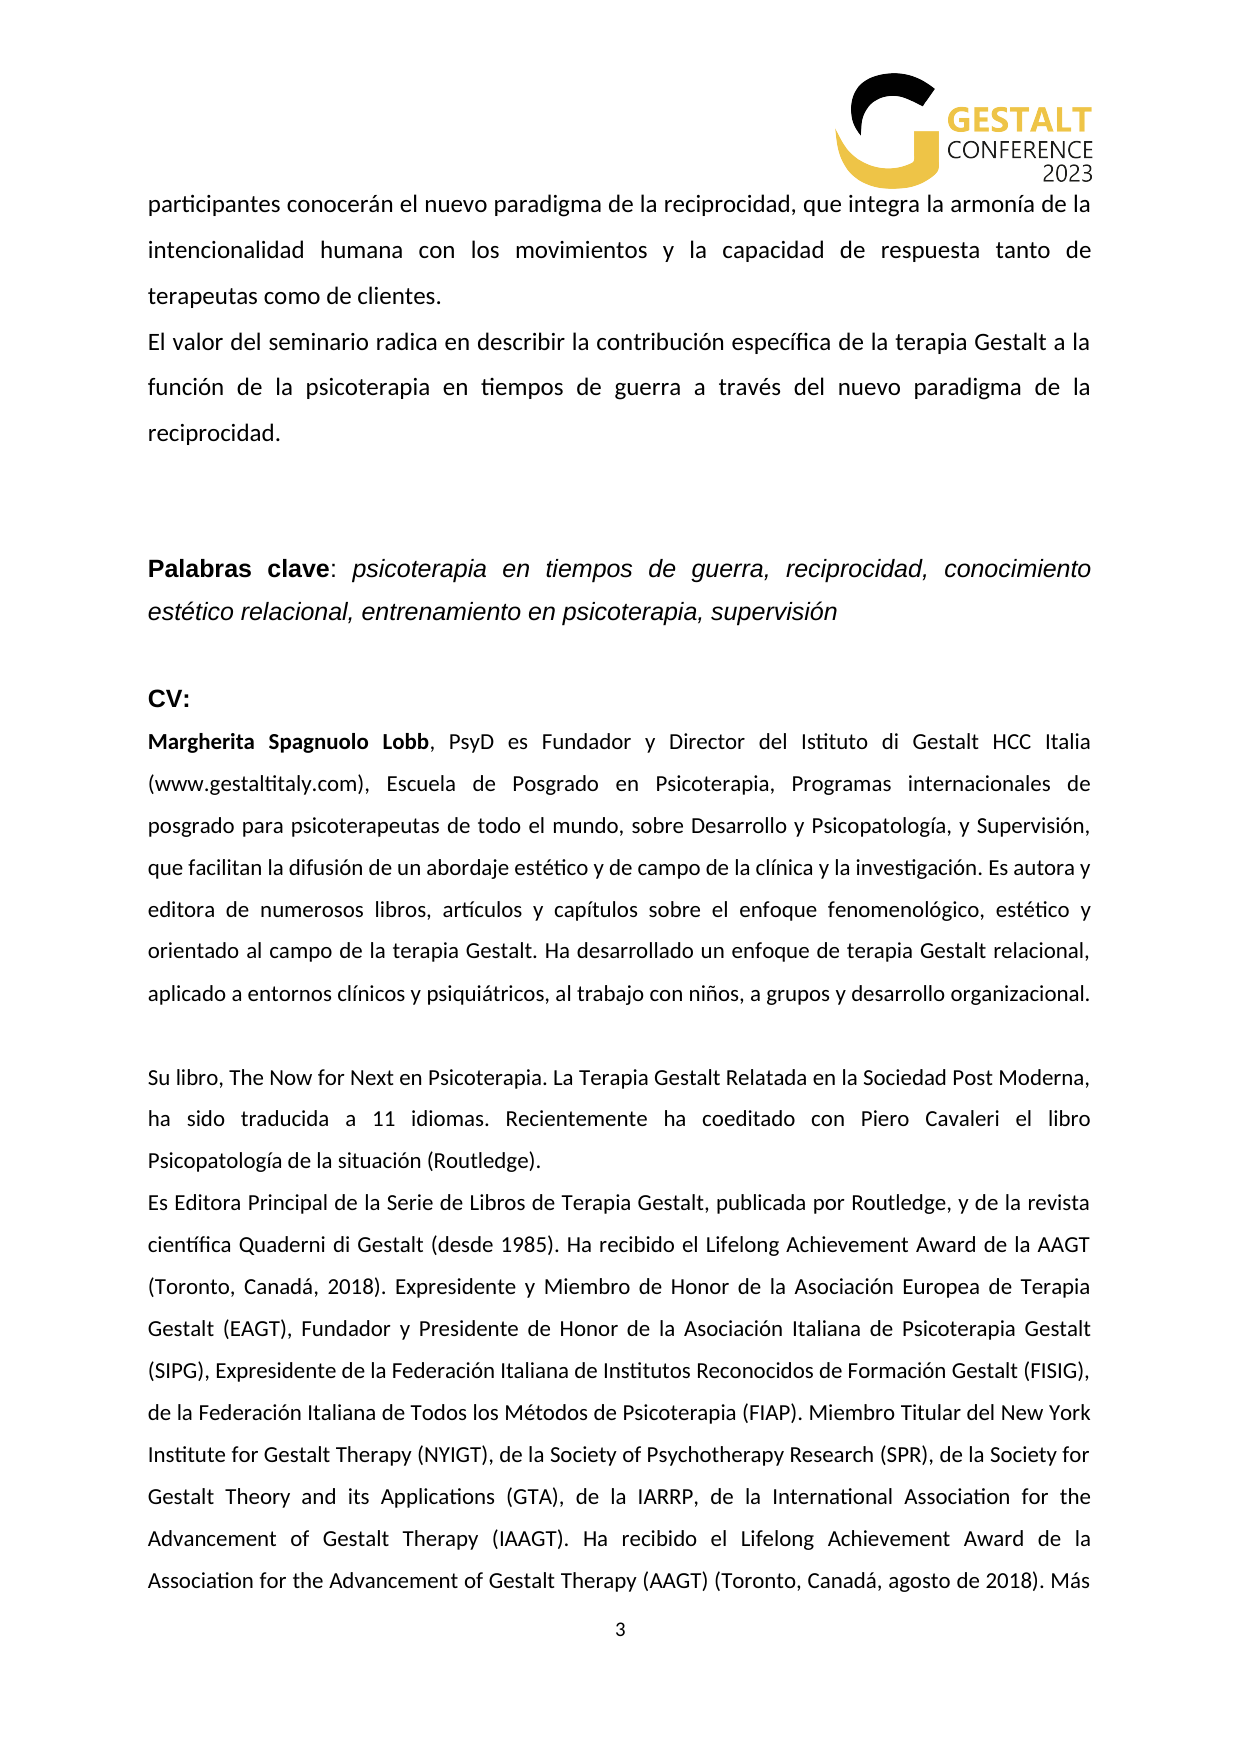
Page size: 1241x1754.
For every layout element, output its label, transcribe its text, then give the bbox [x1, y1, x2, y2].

text El valor del seminario radica en describir la contribución específica de la terapia Gestalt a la función de la psicoterapia en tiempos de guerra a través del nuevo paradigma de la reciprocidad. [148, 326, 1092, 448]
text CV: [148, 684, 1092, 712]
text participantes conocerán el nuevo paradigma de la reciprocidad, que integra la armonía de la intencionalidad humana con los movimientos y la capacidad de respuesta tanto de terapeutas como de clientes. [148, 188, 1092, 310]
text Palabras clave: psicoterapia en tiempos de guerra, reciprocidad, conocimiento estético relacional, entrenamiento en psicoterapia, supervisión [148, 554, 1092, 626]
text Margherita Spagnuolo Lobb, PsyD es Fundador y Director del Istituto di Gestalt HCC Italia (www.gestaltitaly.com), Escuela de Posgrado en Psicoterapia, Programas internacionales de posgrado para psicoterapeutas de todo el mundo, sobre Desarrollo y Psicopatología, y Supervisión, que facilitan la difusión de un abordaje estético y de campo de la clínica y la investigación. Es autora y editora de numerosos libros, artículos y capítulos sobre el enfoque fenomenológico, estético y orientado al campo de la terapia Gestalt. Ha desarrollado un enfoque de terapia Gestalt relacional, aplicado a entornos clínicos y psiquiátricos, al trabajo con niños, a grupos y desarrollo organizacional. Su libro, The Now for Next en Psicoterapia. La Terapia Gestalt Relatada en la Sociedad Post Moderna, ha sido traducida a 11 idiomas. Recientemente ha coeditado con Piero Cavaleri el libro Psicopatología de la situación (Routledge). Es Editora Principal de la Serie de Libros de Terapia Gestalt, publicada por Routledge, y de la revista científica Quaderni di Gestalt (desde 1985). Ha recibido el Lifelong Achievement Award de la AAGT (Toronto, Canadá, 2018). Expresidente y Miembro de Honor de la Asociación Europea de Terapia Gestalt (EAGT), Fundador y Presidente de Honor de la Asociación Italiana de Psicoterapia Gestalt (SIPG), Expresidente de la Federación Italiana de Institutos Reconocidos de Formación Gestalt (FISIG), de la Federación Italiana de Todos los Métodos de Psicoterapia (FIAP). Miembro Titular del New York Institute for Gestalt Therapy (NYIGT), de la Society of Psychotherapy Research (SPR), de la Society for Gestalt Theory and its Applications (GTA), de la IARRP, de la International Association for the Advancement of Gestalt Therapy (IAAGT). Ha recibido el Lifelong Achievement Award de la Association for the Advancement of Gestalt Therapy (AAGT) (Toronto, Canadá, agosto de 2018). Más [148, 727, 1092, 1594]
picture [835, 73, 1093, 189]
